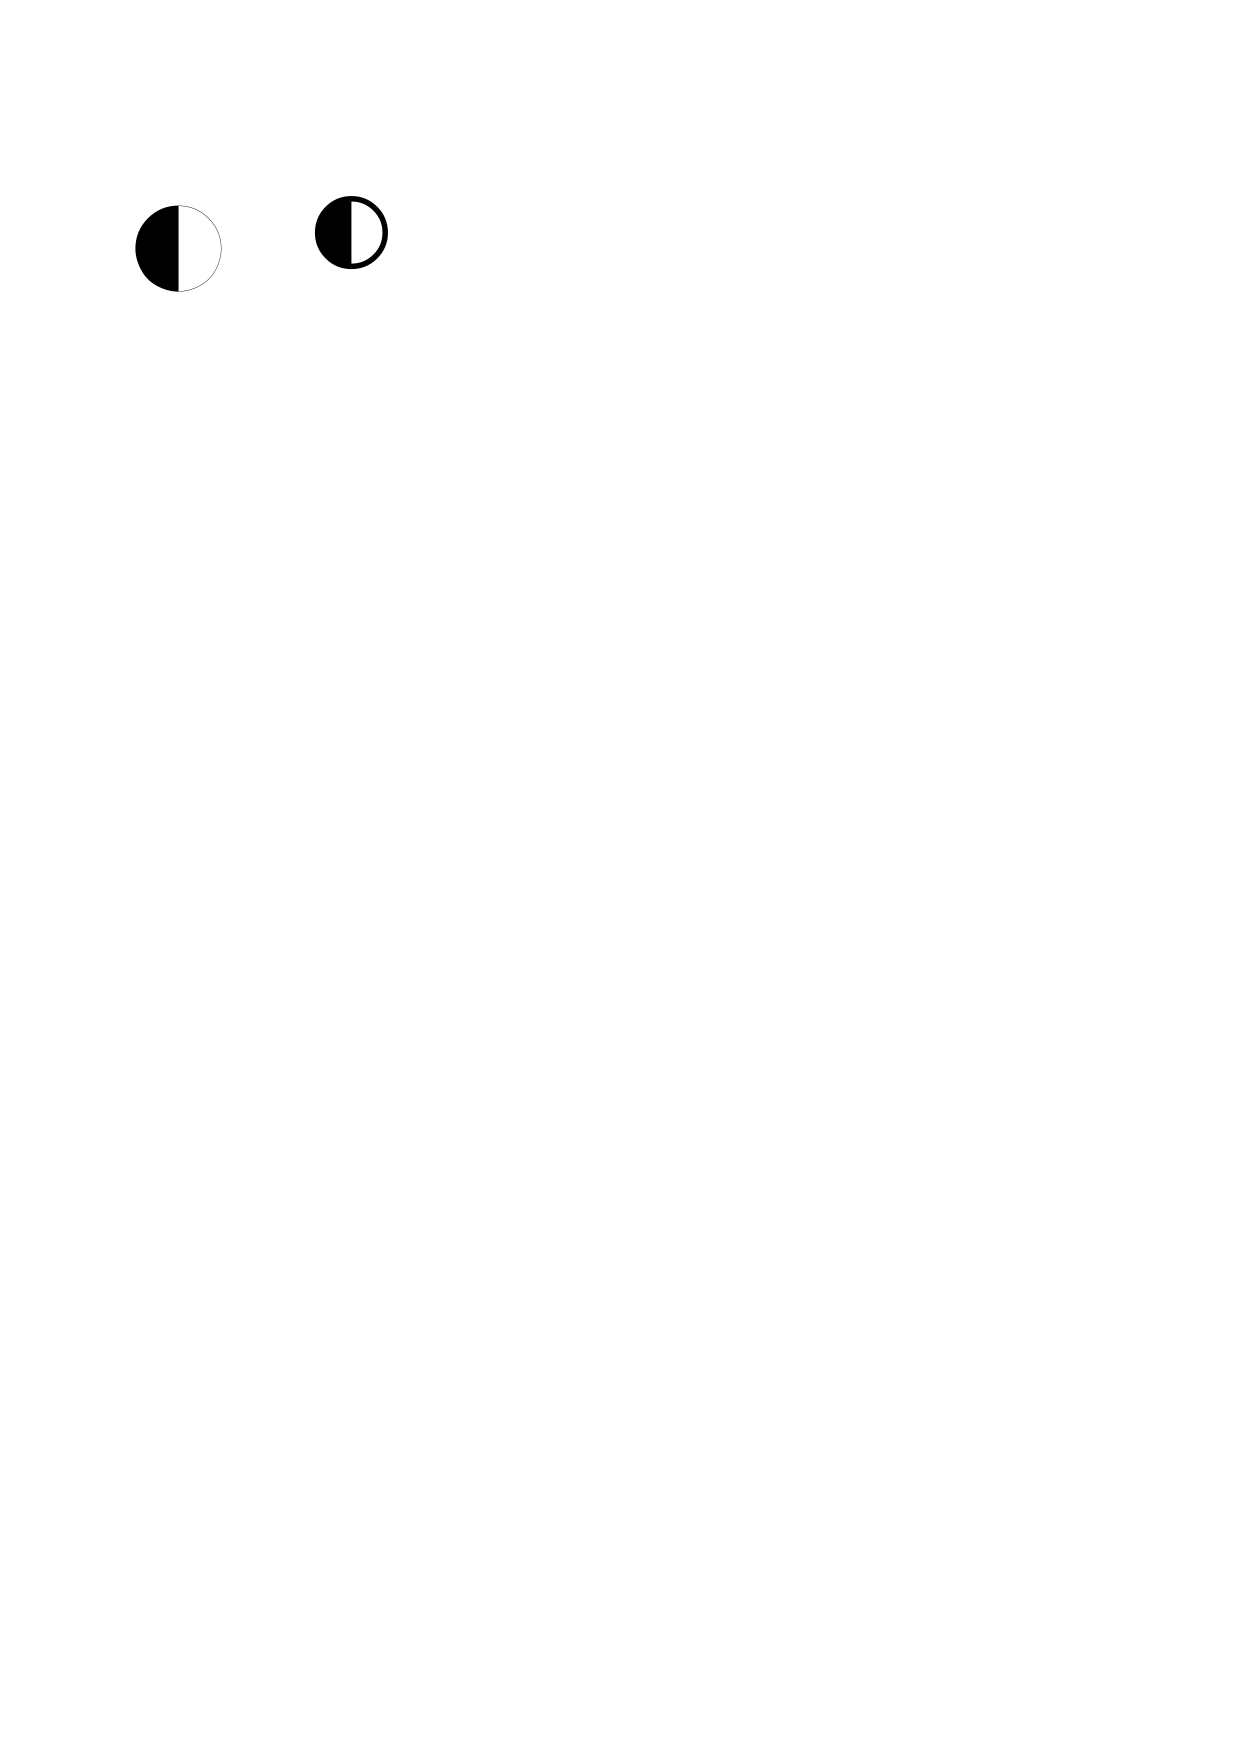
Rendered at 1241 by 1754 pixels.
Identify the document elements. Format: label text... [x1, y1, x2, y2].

text ◐ 🌓 [118, 118, 1122, 348]
